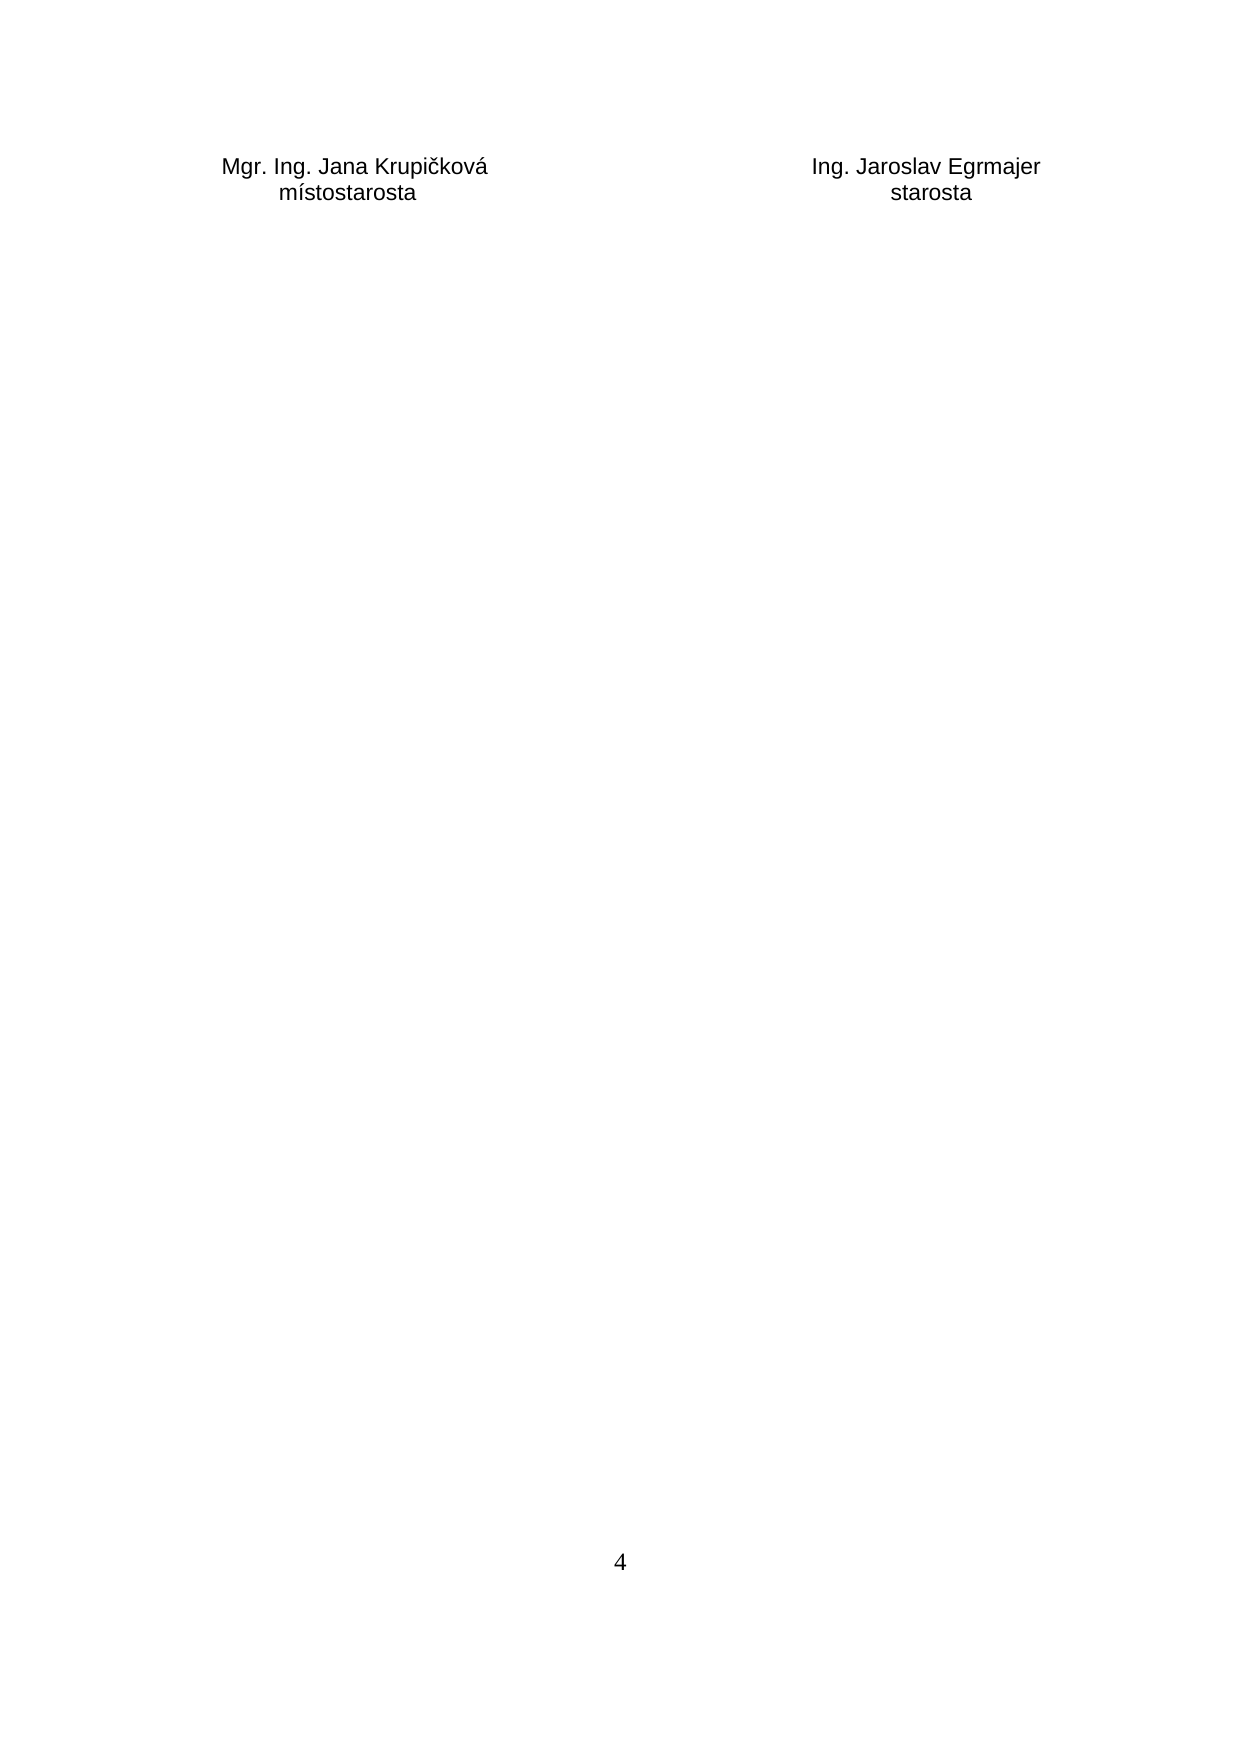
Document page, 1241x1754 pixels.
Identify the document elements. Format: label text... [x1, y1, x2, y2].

text místostarosta starosta [221, 179, 1092, 206]
text Mgr. Ing. Jana Krupičková Ing. Jaroslav Egrmajer [148, 153, 1092, 179]
